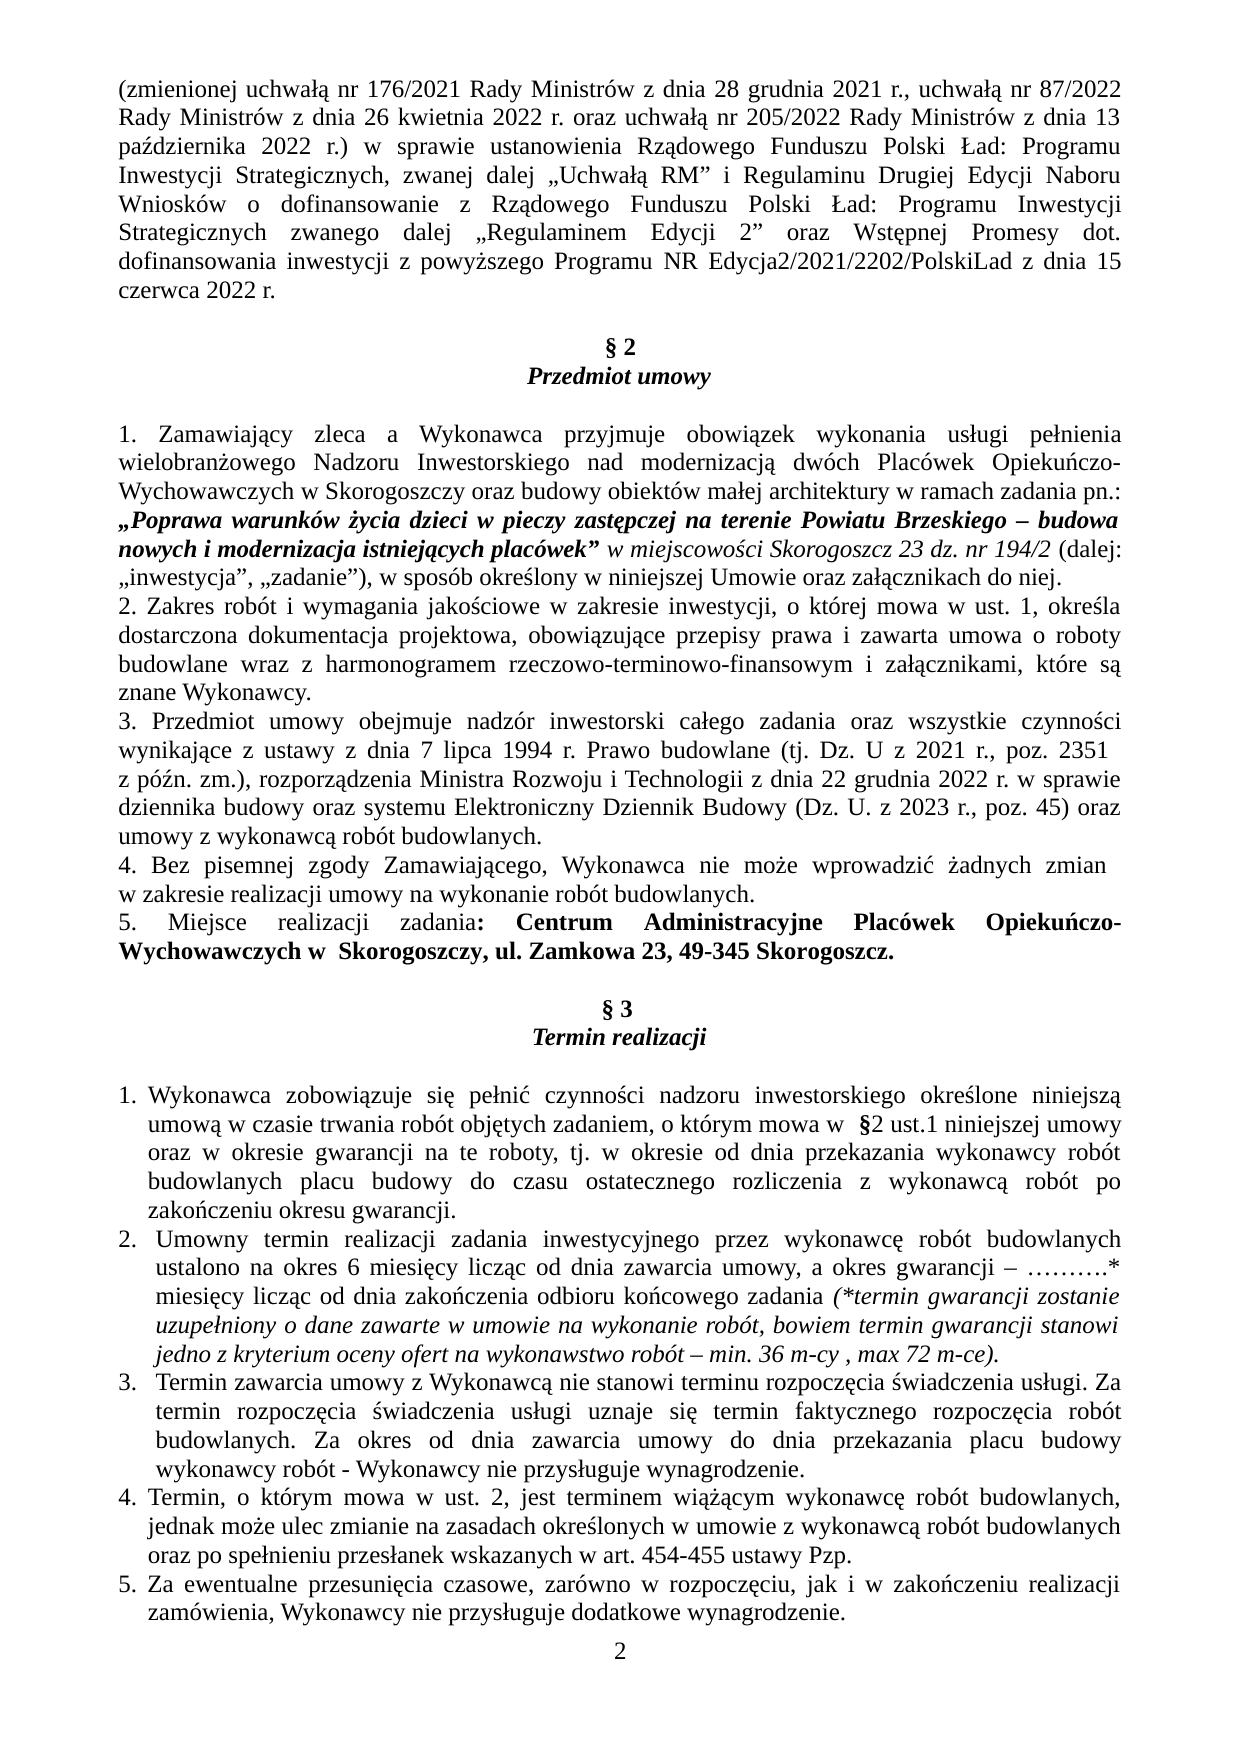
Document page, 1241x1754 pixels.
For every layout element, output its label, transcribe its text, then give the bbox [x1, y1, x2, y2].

text (zmienionej uchwałą nr 176/2021 Rady Ministrów z dnia 28 grudnia 2021 r., uchwałą nr 87/2022 Rady Ministrów z dnia 26 kwietnia 2022 r. oraz uchwałą nr 205/2022 Rady Ministrów z dnia 13 października 2022 r.) w sprawie ustanowienia Rządowego Funduszu Polski Ład: Programu Inwestycji Strategicznych, zwanej dalej „Uchwałą RM” i Regulaminu Drugiej Edycji Naboru Wniosków o dofinansowanie z Rządowego Funduszu Polski Ład: Programu Inwestycji Strategicznych zwanego dalej „Regulaminem Edycji 2” oraz Wstępnej Promesy dot. dofinansowania inwestycji z powyższego Programu NR Edycja2/2021/2202/PolskiLad z dnia 15 czerwca 2022 r. [118, 74, 1122, 304]
text 5. Za ewentualne przesunięcia czasowe, zarówno w rozpoczęciu, jak i w zakończeniu realizacji zamówienia, Wykonawcy nie przysługuje dodatkowe wynagrodzenie. [118, 1569, 1122, 1626]
text 2. Zakres robót i wymagania jakościowe w zakresie inwestycji, o której mowa w ust. 1, określa dostarczona dokumentacja projektowa, obowiązujące przepisy prawa i zawarta umowa o roboty budowlane wraz z harmonogramem rzeczowo-terminowo-finansowym i załącznikami, które są znane Wykonawcy. [118, 591, 1122, 706]
text 4. Bez pisemnej zgody Zamawiającego, Wykonawca nie może wprowadzić żadnych zmian w zakresie realizacji umowy na wykonanie robót budowlanych. [118, 850, 1122, 907]
text § 3 [118, 994, 1122, 1022]
text § 2 [118, 332, 1122, 361]
list Termin, o którym mowa w ust. 2, jest terminem wiążącym wykonawcę robót budowlanych, jednak może ulec zmianie na zasadach określonych w umowie z wykonawcą robót budowlanych oraz po spełnieniu przesłanek wskazanych w art. 454-455 ustawy Pzp. [118, 1482, 1122, 1569]
text 5. Miejsce realizacji zadania: Centrum Administracyjne Placówek Opiekuńczo-Wychowawczych w Skorogoszczy, ul. Zamkowa 23, 49-345 Skorogoszcz. [118, 907, 1122, 965]
text Przedmiot umowy [118, 361, 1122, 390]
list Umowny termin realizacji zadania inwestycyjnego przez wykonawcę robót budowlanych ustalono na okres 6 miesięcy licząc od dnia zawarcia umowy, a okres gwarancji – ……….* miesięcy licząc od dnia zakończenia odbioru końcowego zadania (*termin gwarancji zostanie uzupełniony o dane zawarte w umowie na wykonanie robót, bowiem termin gwarancji stanowi jedno z kryterium oceny ofert na wykonawstwo robót – min. 36 m-cy , max 72 m-ce). [118, 1224, 1122, 1367]
text Termin realizacji [118, 1022, 1122, 1051]
list Wykonawca zobowiązuje się pełnić czynności nadzoru inwestorskiego określone niniejszą umową w czasie trwania robót objętych zadaniem, o którym mowa w §2 ust.1 niniejszej umowy oraz w okresie gwarancji na te roboty, tj. w okresie od dnia przekazania wykonawcy robót budowlanych placu budowy do czasu ostatecznego rozliczenia z wykonawcą robót po zakończeniu okresu gwarancji. [118, 1080, 1122, 1224]
text 3. Przedmiot umowy obejmuje nadzór inwestorski całego zadania oraz wszystkie czynności wynikające z ustawy z dnia 7 lipca 1994 r. Prawo budowlane (tj. Dz. U z 2021 r., poz. 2351 z późn. zm.), rozporządzenia Ministra Rozwoju i Technologii z dnia 22 grudnia 2022 r. w sprawie dziennika budowy oraz systemu Elektroniczny Dziennik Budowy (Dz. U. z 2023 r., poz. 45) oraz umowy z wykonawcą robót budowlanych. [118, 706, 1122, 850]
text 1. Zamawiający zleca a Wykonawca przyjmuje obowiązek wykonania usługi pełnienia wielobranżowego Nadzoru Inwestorskiego nad modernizacją dwóch Placówek Opiekuńczo-Wychowawczych w Skorogoszczy oraz budowy obiektów małej architektury w ramach zadania pn.: „Poprawa warunków życia dzieci w pieczy zastępczej na terenie Powiatu Brzeskiego – budowa nowych i modernizacja istniejących placówek” w miejscowości Skorogoszcz 23 dz. nr 194/2 (dalej: „inwestycja”, „zadanie”), w sposób określony w niniejszej Umowie oraz załącznikach do niej. [118, 419, 1122, 591]
list Termin zawarcia umowy z Wykonawcą nie stanowi terminu rozpoczęcia świadczenia usługi. Za termin rozpoczęcia świadczenia usługi uznaje się termin faktycznego rozpoczęcia robót budowlanych. Za okres od dnia zawarcia umowy do dnia przekazania placu budowy wykonawcy robót - Wykonawcy nie przysługuje wynagrodzenie. [118, 1367, 1122, 1482]
